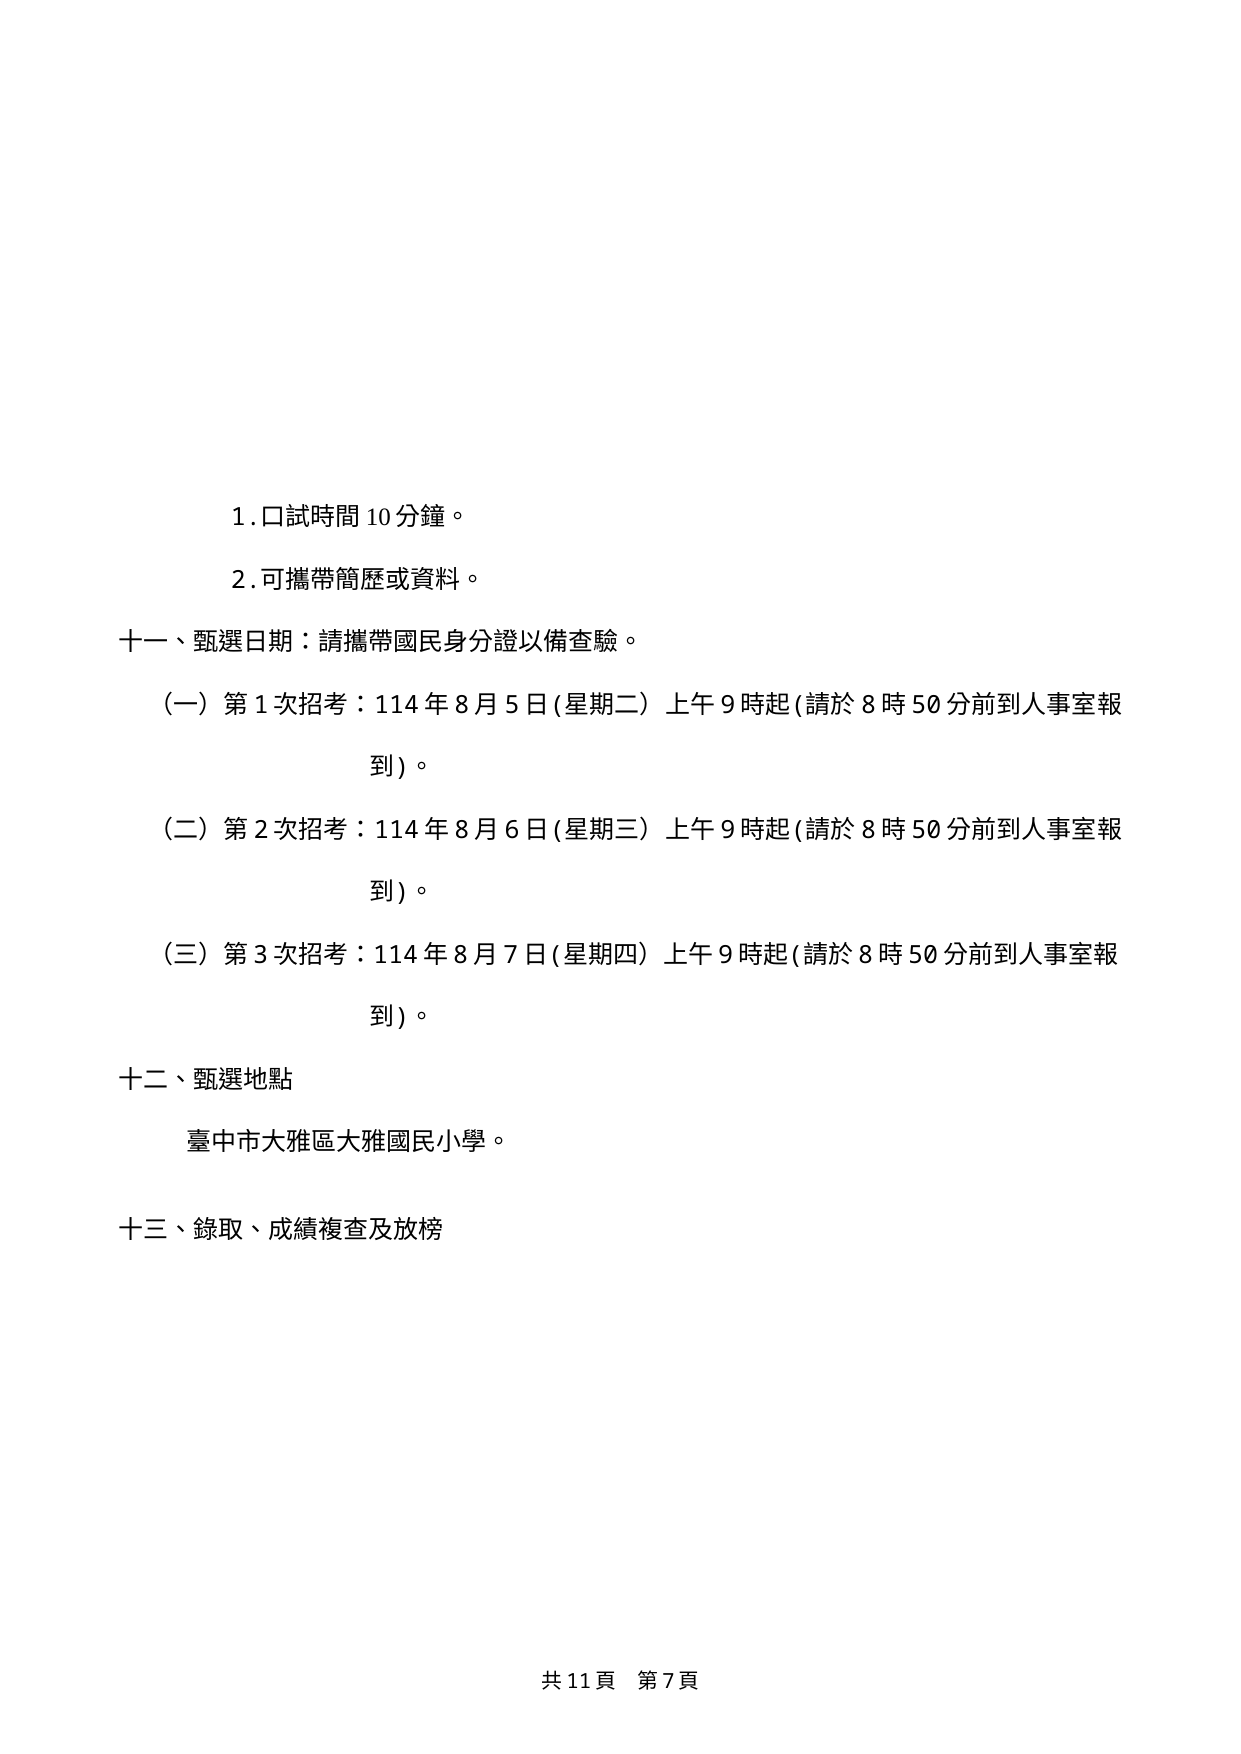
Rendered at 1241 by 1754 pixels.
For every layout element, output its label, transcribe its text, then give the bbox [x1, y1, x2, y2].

text 十三、錄取、成績複查及放榜 [118, 1186, 1122, 1248]
text （一）第1次招考：114年8月5日(星期二）上午9時起(請於8時50分前到人事室報到)。 [148, 661, 1122, 786]
text （二）第2次招考：114年8月6日(星期三）上午9時起(請於8時50分前到人事室報到)。 [148, 786, 1122, 911]
text 2.可攜帶簡歷或資料。 [156, 536, 1122, 598]
text 1.口試時間10分鐘。 [156, 473, 1122, 536]
text 十一、甄選日期：請攜帶國民身分證以備查驗。 [118, 598, 1122, 661]
text （三）第3次招考：114年8月7日(星期四）上午9時起(請於8時50分前到人事室報到)。 [148, 911, 1122, 1036]
text 臺中市大雅區大雅國民小學。 [186, 1098, 1122, 1161]
text 十二、甄選地點 [118, 1036, 1122, 1098]
